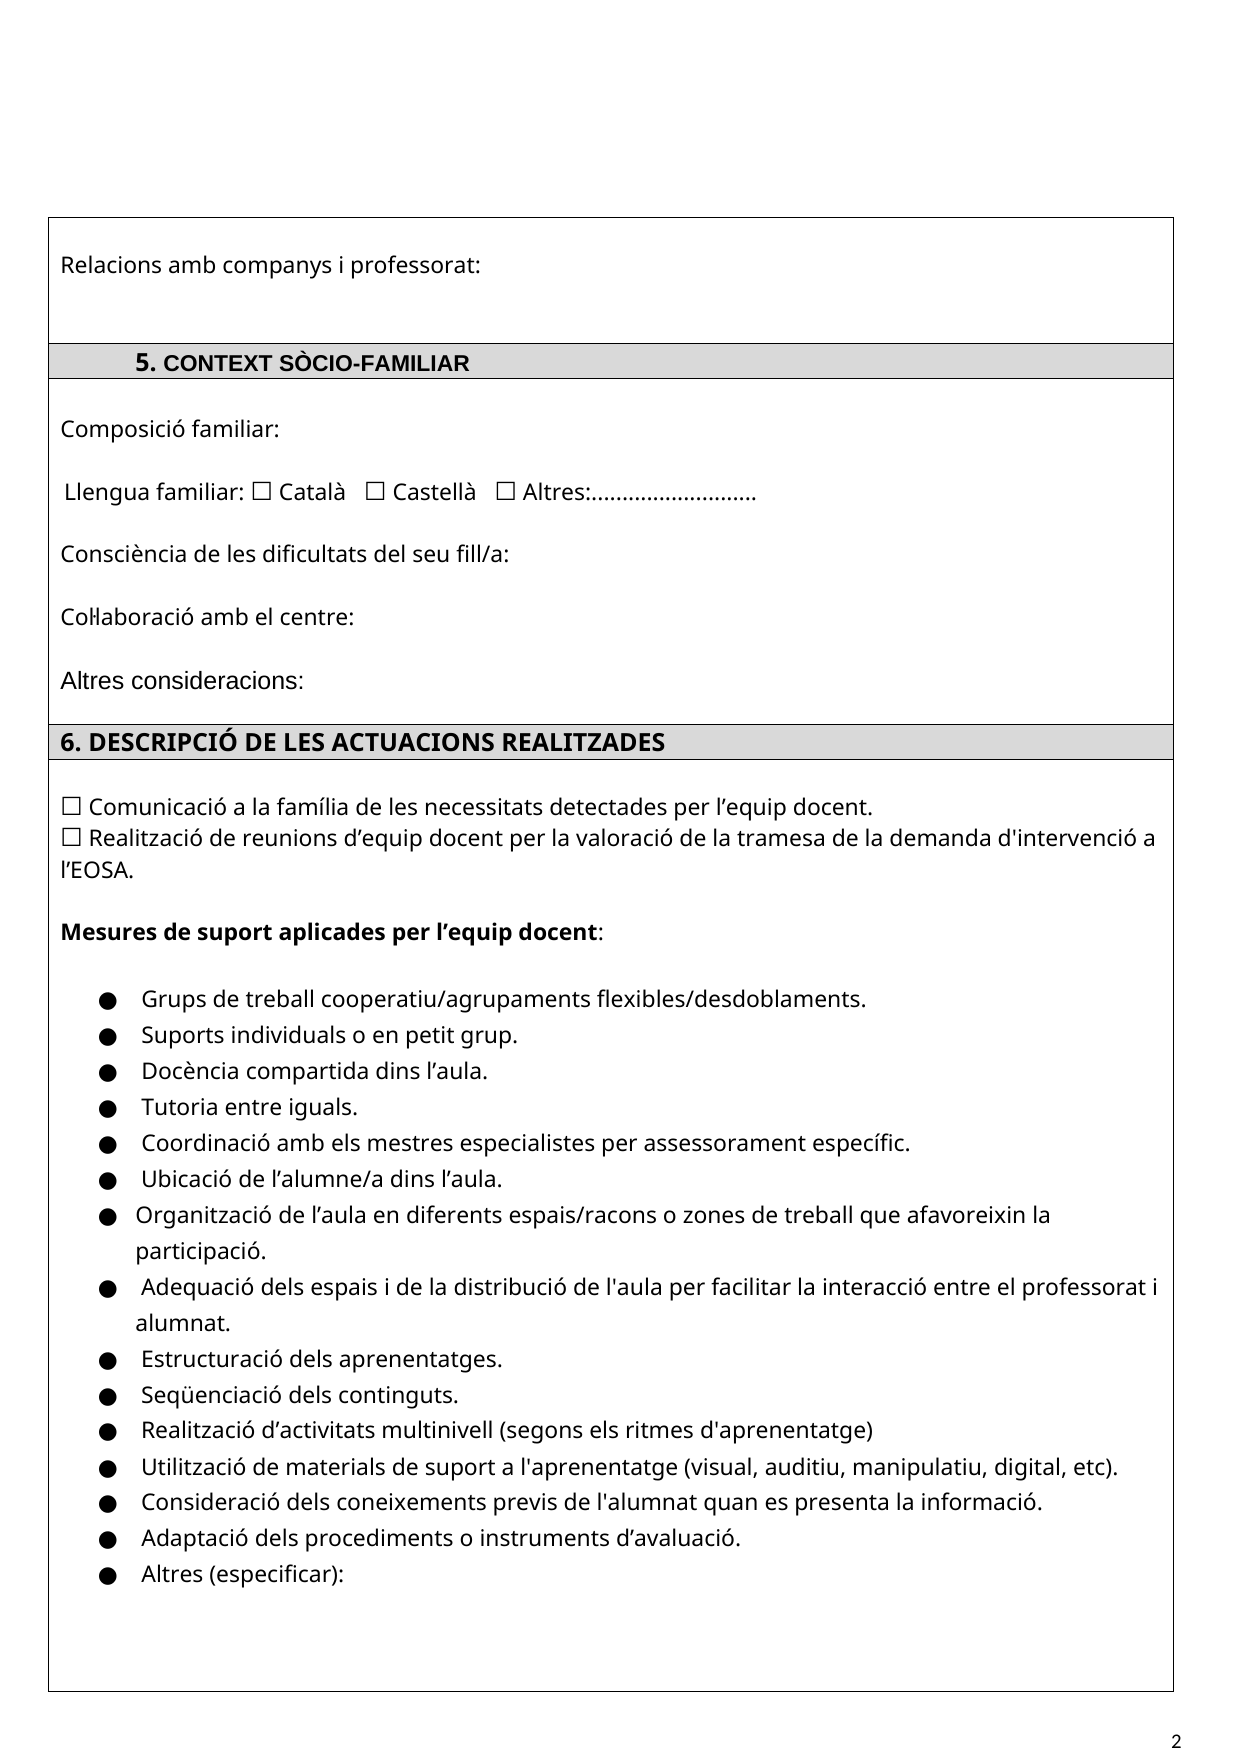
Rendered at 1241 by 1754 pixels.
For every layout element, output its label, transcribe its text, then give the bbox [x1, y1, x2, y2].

table_cell ☐ Comunicació a la família de les necessitats detectades per l’equip docent. ☐ Realització de reunions d’equip docent per la valoració de la tramesa de la demanda d'intervenció a l’EOSA. Mesures de suport aplicades per l’equip docent: Grups de treball cooperatiu/agrupaments flexibles/desdoblaments. Suports individuals o en petit grup. Docència compartida dins l’aula. Tutoria entre iguals. Coordinació amb els mestres especialistes per assessorament específic. Ubicació de l’alumne/a dins l’aula. Organització de l’aula en diferents espais/racons o zones de treball que afavoreixin la participació. Adequació dels espais i de la distribució de l'aula per facilitar la interacció entre el professorat i alumnat. Estructuració dels aprenentatges. Seqüenciació dels continguts. Realització d’activitats multinivell (segons els ritmes d'aprenentatge) Utilització de materials de suport a l'aprenentatge (visual, auditiu, manipulatiu, digital, etc). Consideració dels coneixements previs de l'alumnat quan es presenta la informació. Adaptació dels procediments o instruments d’avaluació. Altres (especificar): [49, 760, 1173, 1691]
table_cell Composició familiar: Llengua familiar: ☐ Català ☐ Castellà ☐ Altres:........................... Consciència de les dificultats del seu fill/a: Col·laboració amb el centre: Altres consideracions: [49, 379, 1173, 724]
table_cell 5. CONTEXT SÒCIO-FAMILIAR [49, 344, 1173, 378]
table_cell Relacions amb companys i professorat: [49, 218, 1173, 343]
table_cell 6. DESCRIPCIÓ DE LES ACTUACIONS REALITZADES [49, 725, 1173, 759]
picture [478, 75, 526, 217]
